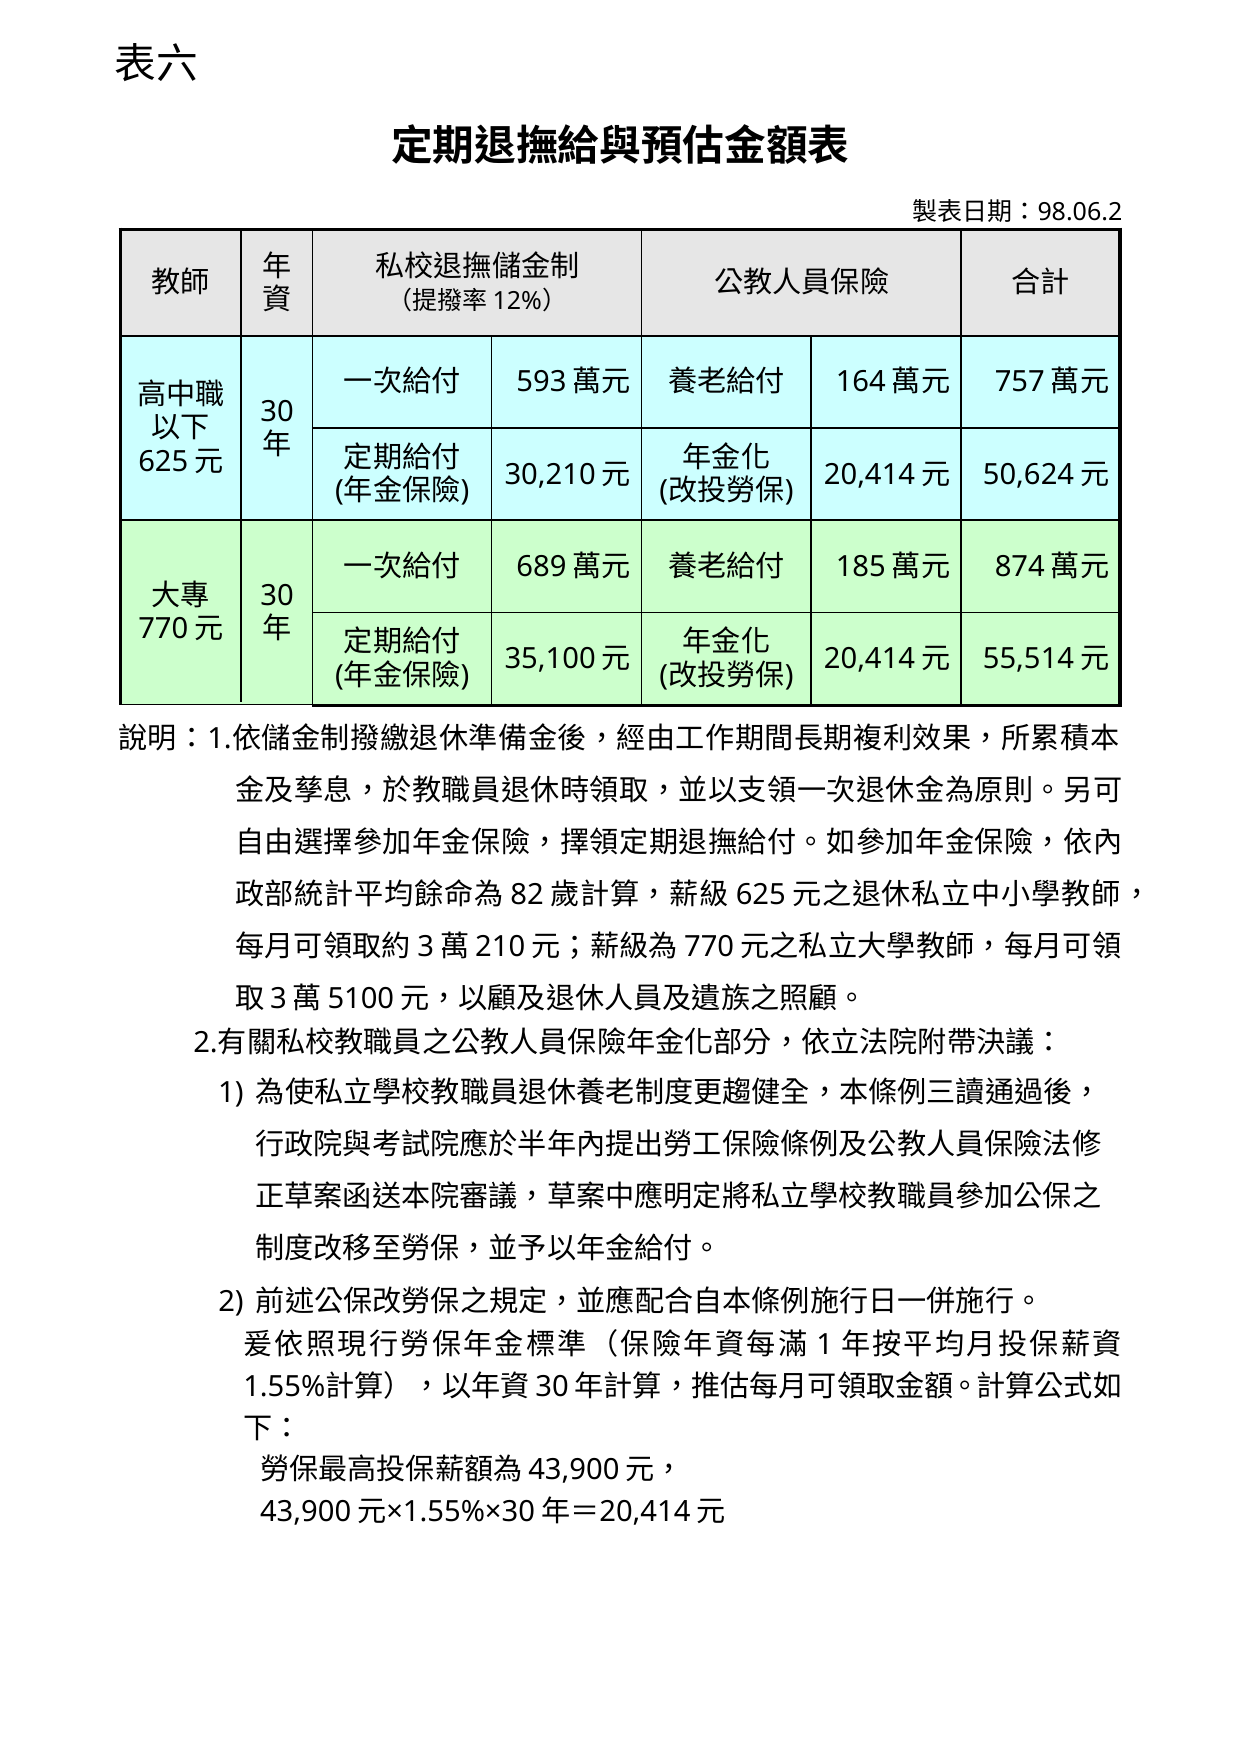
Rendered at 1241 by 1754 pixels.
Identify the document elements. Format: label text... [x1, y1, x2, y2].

text 表六 [114, 30, 216, 90]
table_header 教師 [122, 231, 240, 335]
list 前述公保改勞保之規定，並應配合自本條例施行日一併施行。 [218, 1269, 1122, 1321]
table_cell 593萬元 [492, 337, 641, 427]
table_header 合計 [962, 231, 1118, 335]
table_cell 50,624元 [962, 429, 1118, 519]
table_cell 定期給付 (年金保險) [313, 613, 491, 704]
table_cell 874萬元 [962, 521, 1118, 612]
text 43,900元×1.55%×30年＝20,414元 [143, 1488, 1122, 1530]
table_cell 一次給付 [313, 521, 491, 612]
table_cell 養老給付 [642, 521, 810, 612]
table_header 公教人員保險 [642, 231, 960, 335]
table_cell 164萬元 [812, 337, 960, 427]
table_cell 35,100元 [492, 613, 641, 704]
text 勞保最高投保薪額為43,900元， [143, 1446, 1122, 1488]
table_cell 高中職以下625元 [122, 337, 240, 519]
table_header 私校退撫儲金制 （提撥率12%） [313, 231, 641, 335]
text 定期退撫給與預估金額表 [118, 112, 1122, 173]
table_cell 55,514元 [962, 613, 1118, 704]
table_cell 20,414元 [812, 429, 960, 519]
table_cell 20,414元 [812, 613, 960, 704]
table_cell 757萬元 [962, 337, 1118, 427]
table_cell 大專770元 [122, 521, 241, 704]
table_cell 養老給付 [642, 337, 810, 427]
text 2.有關私校教職員之公教人員保險年金化部分，依立法院附帶決議： [193, 1019, 1122, 1061]
text 爰依照現行勞保年金標準（保險年資每滿1年按平均月投保薪資1.55%計算），以年資30年計算，推估每月可領取金額。計算公式如下： [243, 1321, 1122, 1446]
table_cell 年金化 (改投勞保) [642, 613, 810, 704]
text 製表日期：98.06.2 [118, 191, 1122, 228]
table_cell 30年 [242, 337, 312, 519]
text [99, 23, 231, 98]
table_cell 30年 [241, 521, 312, 704]
table_cell 定期給付 (年金保險) [313, 429, 491, 519]
table_cell 30,210元 [492, 429, 641, 519]
text 說明：1.依儲金制撥繳退休準備金後，經由工作期間長期複利效果，所累積本金及孳息，於教職員退休時領取，並以支領一次退休金為原則。另可自由選擇參加年金保險，擇領定期退撫給付。如參加年金保險，依內政部統計平均餘命為82歲計算，薪級625元之退休私立中小學教師，每月可領取約3萬210元；薪級為770元之私立大學教師，每月可領取3萬5100元，以顧及退休人員及遺族之照顧。 [118, 707, 1122, 1019]
table_cell 185萬元 [812, 521, 960, 612]
table_header 年資 [242, 231, 312, 335]
table_cell 年金化 (改投勞保) [642, 429, 810, 519]
table_cell 689萬元 [492, 521, 641, 612]
table_cell 一次給付 [313, 337, 491, 427]
list 為使私立學校教職員退休養老制度更趨健全，本條例三讀通過後，行政院與考試院應於半年內提出勞工保險條例及公教人員保險法修正草案函送本院審議，草案中應明定將私立學校教職員參加公保之制度改移至勞保，並予以年金給付。 [218, 1061, 1122, 1269]
